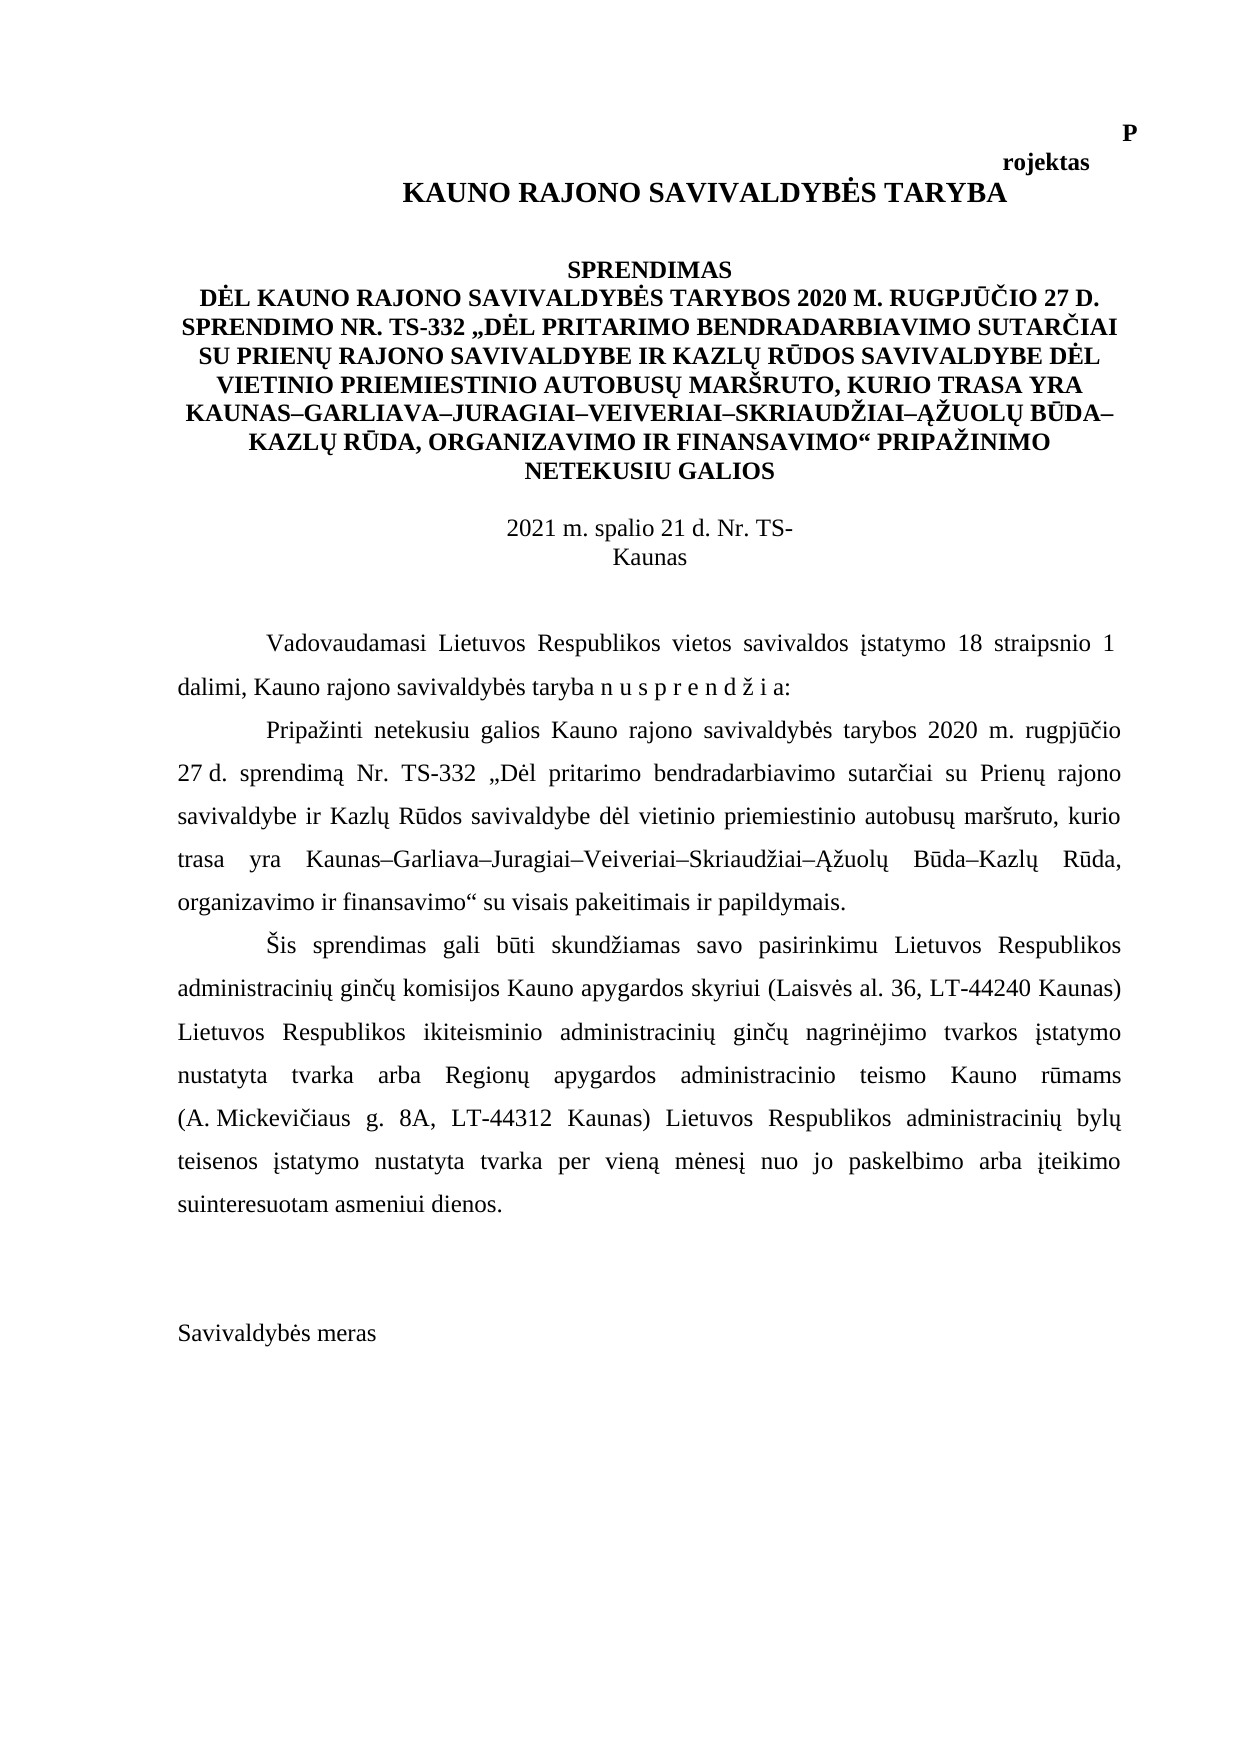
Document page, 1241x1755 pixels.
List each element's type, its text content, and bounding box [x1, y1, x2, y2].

text Projektas [1002, 118, 1122, 176]
text Šis sprendimas gali būti skundžiamas savo pasirinkimu Lietuvos Respublikos administracinių ginčų komisijos Kauno apygardos skyriui (Laisvės al. 36, LT-44240 Kaunas) Lietuvos Respublikos ikiteisminio administracinių ginčų nagrinėjimo tvarkos įstatymo nustatyta tvarka arba Regionų apygardos administracinio teismo Kauno rūmams (A. Mickevičiaus g. 8A, LT-44312 Kaunas) Lietuvos Respublikos administracinių bylų teisenos įstatymo nustatyta tvarka per vieną mėnesį nuo jo paskelbimo arba įteikimo suinteresuotam asmeniui dienos. [177, 930, 1122, 1218]
text Pripažinti netekusiu galios Kauno rajono savivaldybės tarybos 2020 m. rugpjūčio 27 d. sprendimą Nr. TS-332 „Dėl pritarimo bendradarbiavimo sutarčiai su Prienų rajono savivaldybe ir Kazlų Rūdos savivaldybe dėl vietinio priemiestinio autobusų maršruto, kurio trasa yra Kaunas–Garliava–Juragiai–Veiveriai–Skriaudžiai–Ąžuolų Būda–Kazlų Rūda, organizavimo ir finansavimo“ su visais pakeitimais ir papildymais. [177, 715, 1122, 916]
text Savivaldybės meras [177, 1318, 1122, 1347]
text DĖL KAUNO RAJONO SAVIVALDYBĖS TARYBOS 2020 M. RUGPJŪČIO 27 D. SPRENDIMO NR. TS-332 „DĖL PRITARIMO BENDRADARBIAVIMO SUTARČIAI SU PRIENŲ RAJONO SAVIVALDYBE IR KAZLŲ RŪDOS SAVIVALDYBE DĖL VIETINIO PRIEMIESTINIO AUTOBUSŲ MARŠRUTO, KURIO TRASA YRA KAUNAS–GARLIAVA–JURAGIAI–VEIVERIAI–SKRIAUDŽIAI–ĄŽUOLŲ BŪDA–KAZLŲ RŪDA, ORGANIZAVIMO IR FINANSAVIMO“ PRIPAŽINIMO NETEKUSIU GALIOS [177, 283, 1122, 485]
text 2021 m. spalio 21 d. Nr. TS- [177, 513, 1122, 542]
text SPRENDIMAS [177, 255, 1122, 283]
text Kaunas [177, 542, 1122, 571]
text Vadovaudamasi Lietuvos Respublikos vietos savivaldos įstatymo 18 straipsnio 1 dalimi, Kauno rajono savivaldybės taryba n u s p r e n d ž i a: [177, 628, 1122, 700]
text KAUNO RAJONO SAVIVALDYBĖS TARYBA [177, 176, 1122, 209]
